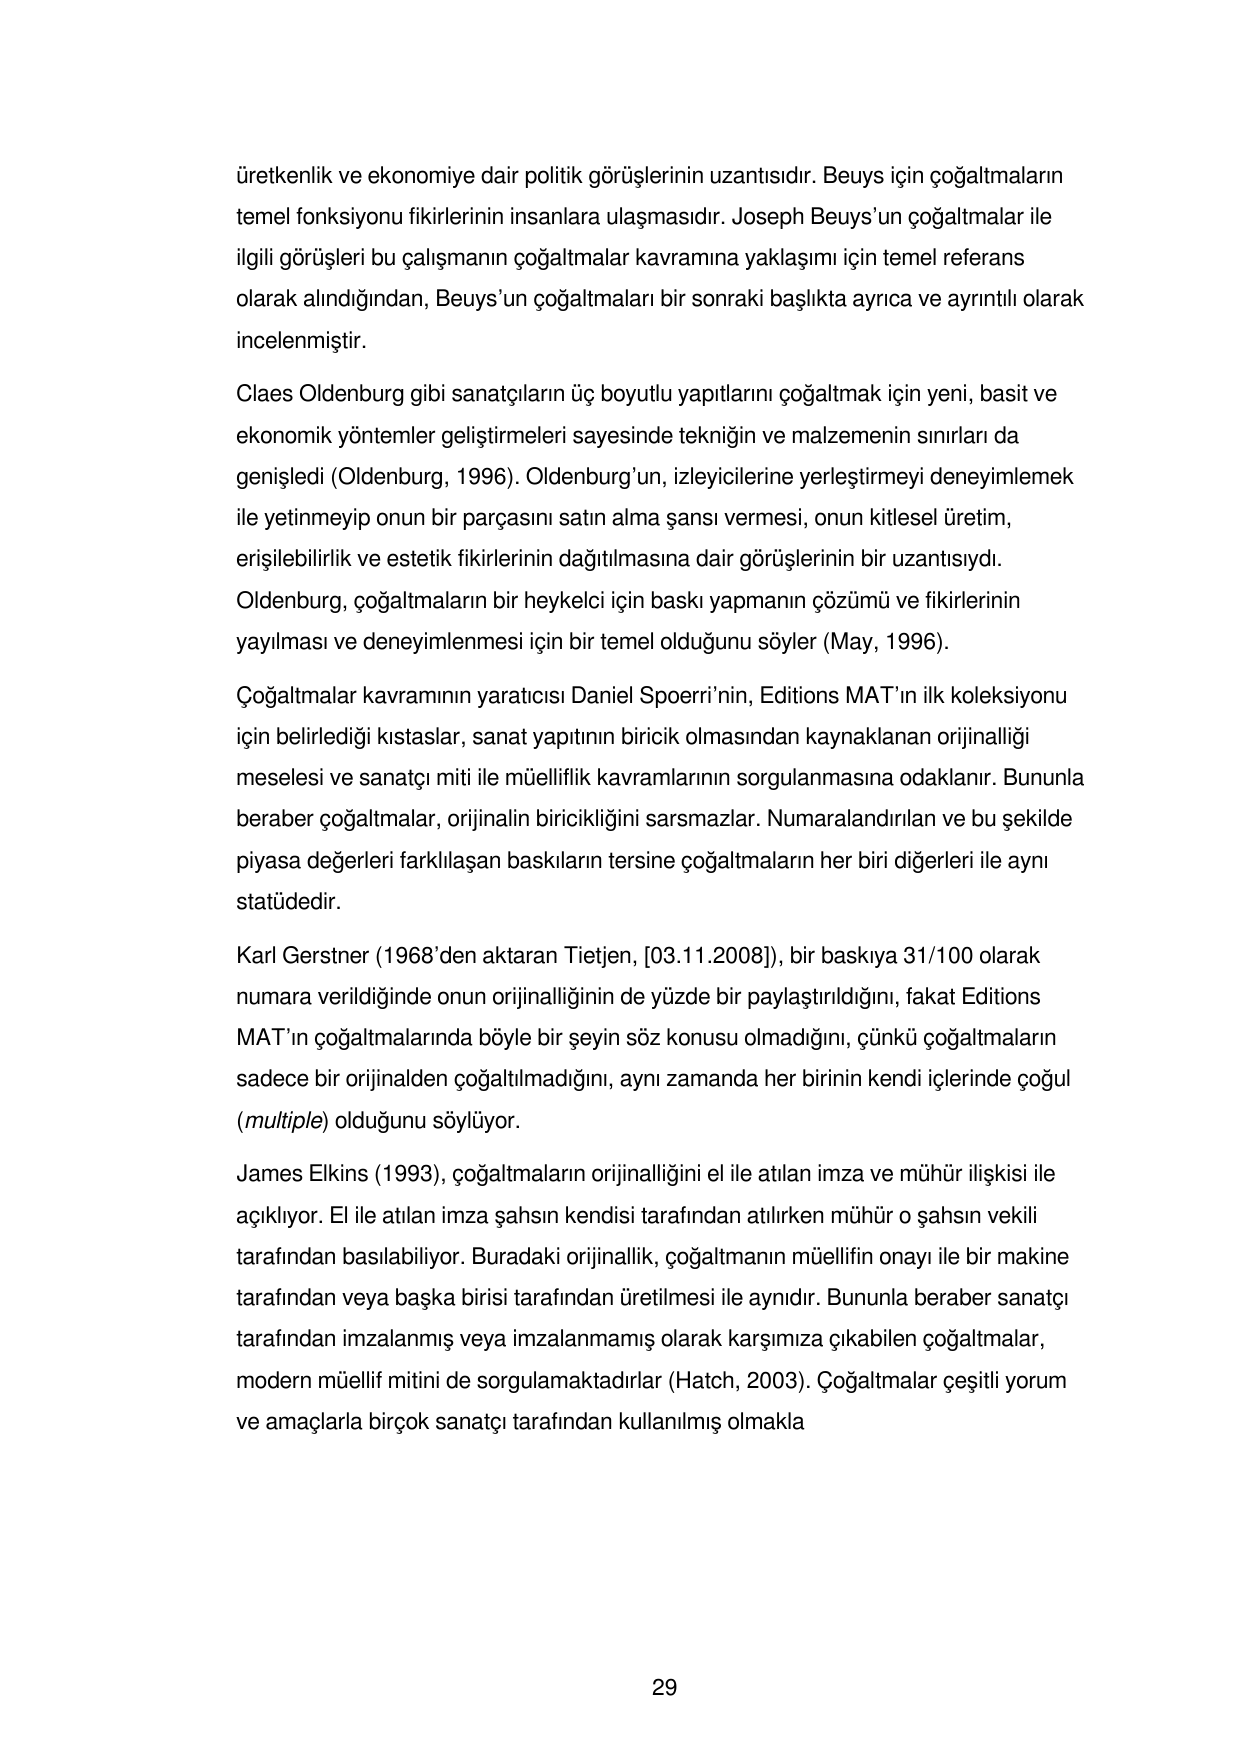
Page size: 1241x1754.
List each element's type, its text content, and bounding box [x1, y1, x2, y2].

text üretkenlik ve ekonomiye dair politik görüşlerinin uzantısıdır. Beuys için çoğaltmaların temel fonksiyonu fikirlerinin insanlara ulaşmasıdır. Joseph Beuys’un çoğaltmalar ile ilgili görüşleri bu çalışmanın çoğaltmalar kavramına yaklaşımı için temel referans olarak alındığından, Beuys’un çoğaltmaları bir sonraki başlıkta ayrıca ve ayrıntılı olarak incelenmiştir. [236, 160, 1093, 353]
text Karl Gerstner (1968’den aktaran Tietjen, [03.11.2008]), bir baskıya 31/100 olarak numara verildiğinde onun orijinalliğinin de yüzde bir paylaştırıldığını, fakat Editions MAT’ın çoğaltmalarında böyle bir şeyin söz konusu olmadığını, çünkü çoğaltmaların sadece bir orijinalden çoğaltılmadığını, aynı zamanda her birinin kendi içlerinde çoğul (multiple) olduğunu söylüyor. [236, 940, 1093, 1133]
text James Elkins (1993), çoğaltmaların orijinalliğini el ile atılan imza ve mühür ilişkisi ile açıklıyor. El ile atılan imza şahsın kendisi tarafından atılırken mühür o şahsın vekili tarafından basılabiliyor. Buradaki orijinallik, çoğaltmanın müellifin onayı ile bir makine tarafından veya başka birisi tarafından üretilmesi ile aynıdır. Bununla beraber sanatçı tarafından imzalanmış veya imzalanmamış olarak karşımıza çıkabilen çoğaltmalar, modern müellif mitini de sorgulamaktadırlar (Hatch, 2003). Çoğaltmalar çeşitli yorum ve amaçlarla birçok sanatçı tarafından kullanılmış olmakla [236, 1159, 1093, 1434]
text Çoğaltmalar kavramının yaratıcısı Daniel Spoerri’nin, Editions MAT’ın ilk koleksiyonu için belirlediği kıstaslar, sanat yapıtının biricik olmasından kaynaklanan orijinalliği meselesi ve sanatçı miti ile müelliflik kavramlarının sorgulanmasına odaklanır. Bununla beraber çoğaltmalar, orijinalin biricikliğini sarsmazlar. Numaralandırılan ve bu şekilde piyasa değerleri farklılaşan baskıların tersine çoğaltmaların her biri diğerleri ile aynı statüdedir. [236, 680, 1093, 914]
text Claes Oldenburg gibi sanatçıların üç boyutlu yapıtlarını çoğaltmak için yeni, basit ve ekonomik yöntemler geliştirmeleri sayesinde tekniğin ve malzemenin sınırları da genişledi (Oldenburg, 1996). Oldenburg’un, izleyicilerine yerleştirmeyi deneyimlemek ile yetinmeyip onun bir parçasını satın alma şansı vermesi, onun kitlesel üretim, erişilebilirlik ve estetik fikirlerinin dağıtılmasına dair görüşlerinin bir uzantısıydı. Oldenburg, çoğaltmaların bir heykelci için baskı yapmanın çözümü ve fikirlerinin yayılması ve deneyimlenmesi için bir temel olduğunu söyler (May, 1996). [236, 379, 1093, 654]
